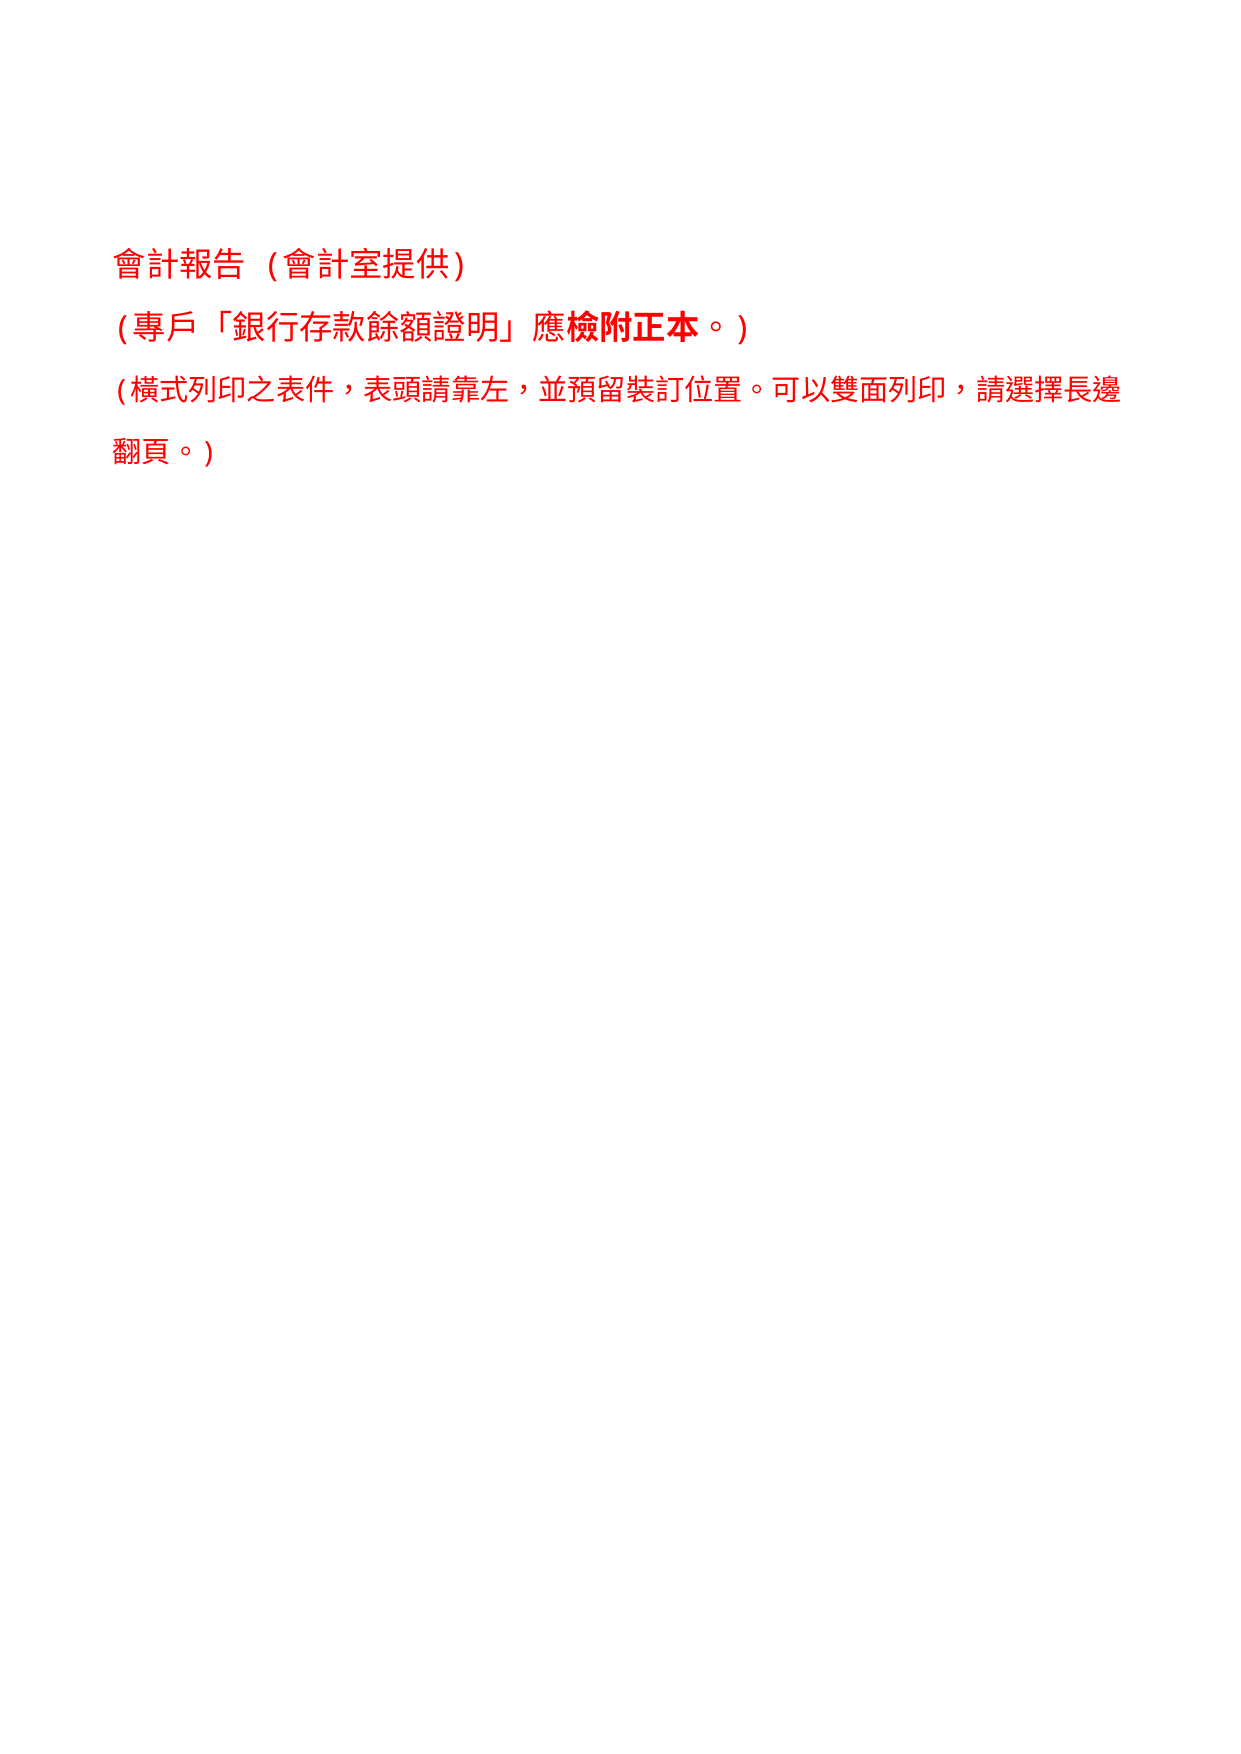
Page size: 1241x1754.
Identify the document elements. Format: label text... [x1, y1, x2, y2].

text 會計報告 (會計室提供) [112, 221, 1128, 283]
text (專戶「銀行存款餘額證明」應檢附正本。) [112, 283, 1128, 346]
text (橫式列印之表件，表頭請靠左，並預留裝訂位置。可以雙面列印，請選擇長邊翻頁。) [112, 346, 1128, 471]
